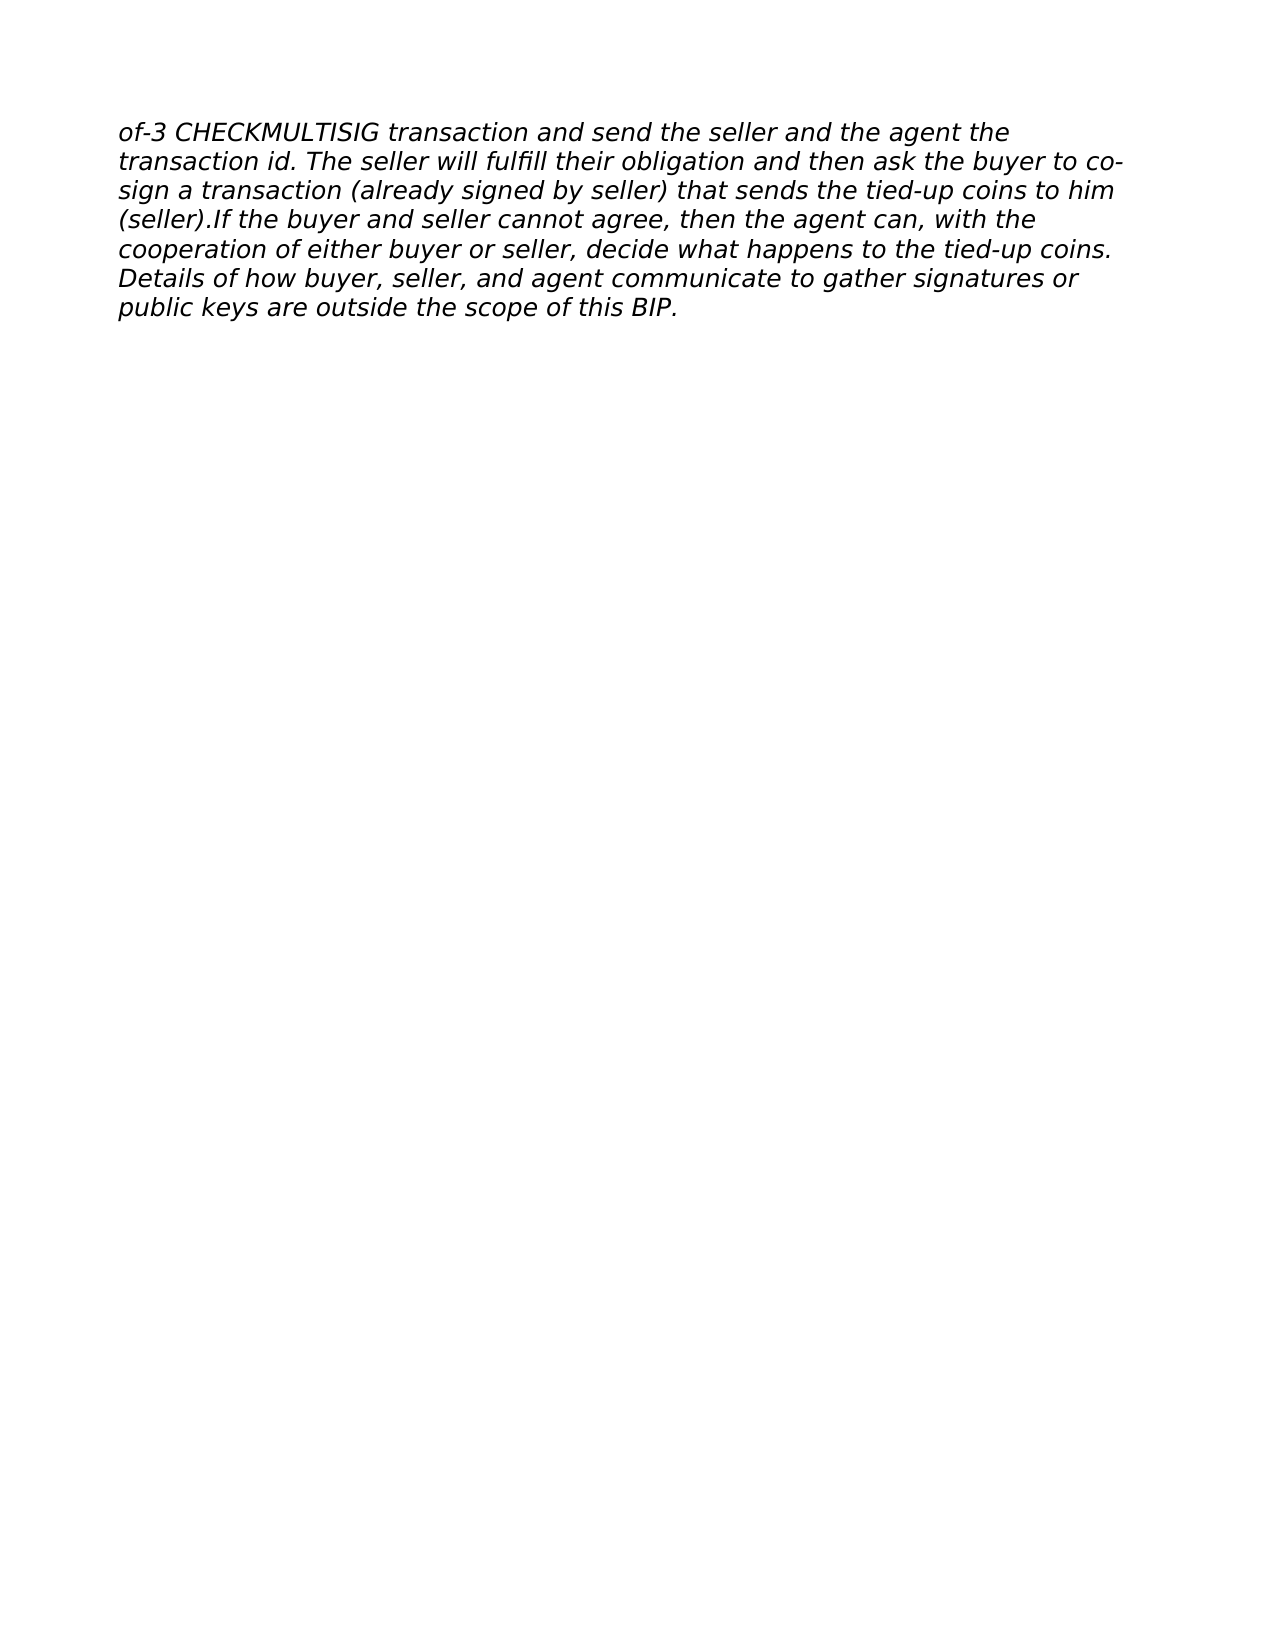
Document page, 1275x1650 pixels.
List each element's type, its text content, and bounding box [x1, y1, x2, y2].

text of-3 CHECKMULTISIG transaction and send the seller and the agent the transaction id. The seller will fulfill their obligation and then ask the buyer to co-sign a transaction (already signed by seller) that sends the tied-up coins to him (seller).If the buyer and seller cannot agree, then the agent can, with the cooperation of either buyer or seller, decide what happens to the tied-up coins. Details of how buyer, seller, and agent communicate to gather signatures or public keys are outside the scope of this BIP. [118, 118, 1157, 322]
